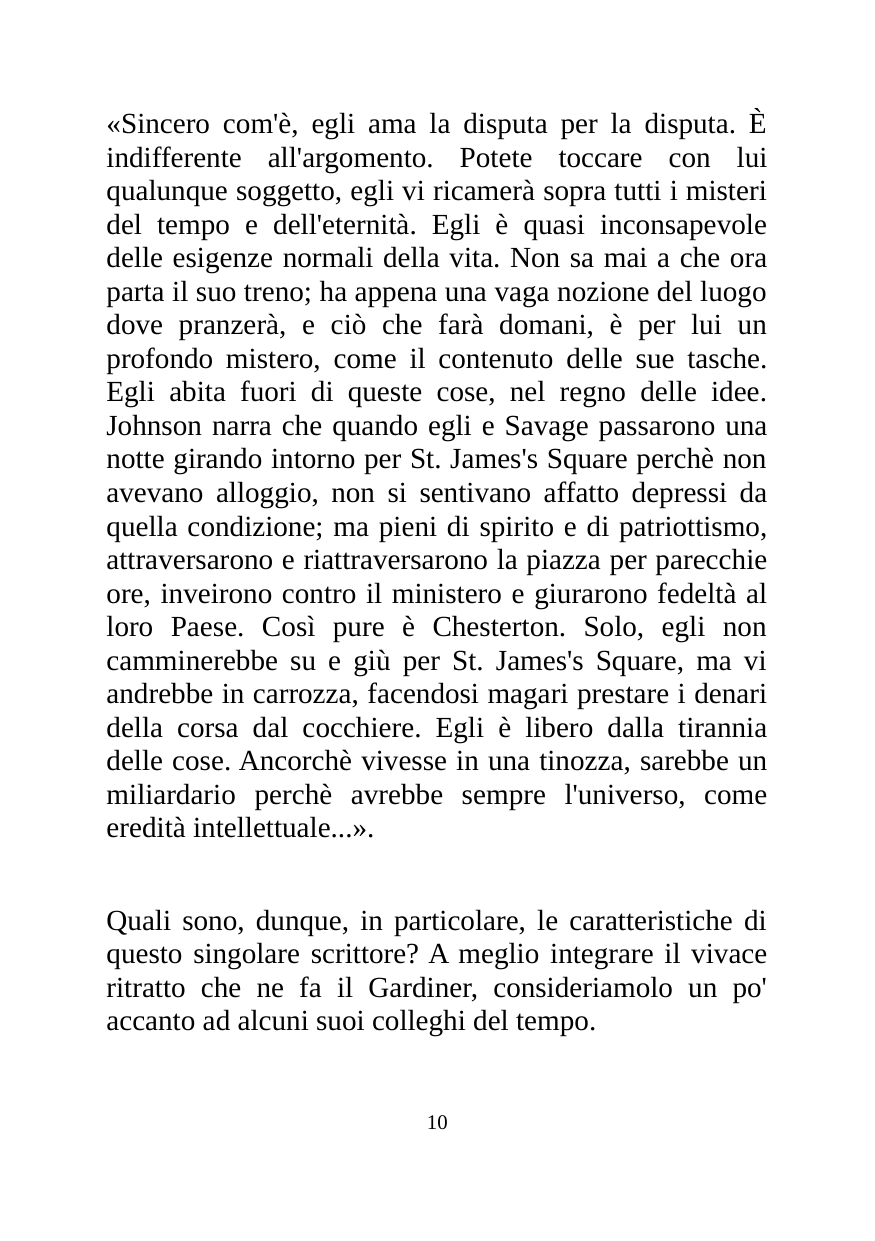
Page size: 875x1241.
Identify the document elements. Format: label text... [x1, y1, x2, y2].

text Quali sono, dunque, in particolare, le caratteristiche di questo singolare scrittore? A meglio integrare il vivace ritratto che ne fa il Gardiner, consideriamolo un po' accanto ad alcuni suoi colleghi del tempo. [106, 903, 768, 1037]
text «Sincero com'è, egli ama la disputa per la disputa. È indifferente all'argomento. Potete toccare con lui qualunque soggetto, egli vi ricamerà sopra tutti i misteri del tempo e dell'eternità. Egli è quasi inconsapevole delle esigenze normali della vita. Non sa mai a che ora parta il suo treno; ha appena una vaga nozione del luogo dove pranzerà, e ciò che farà domani, è per lui un profondo mistero, come il contenuto delle sue tasche. Egli abita fuori di queste cose, nel regno delle idee. Johnson narra che quando egli e Savage passarono una notte girando intorno per St. James's Square perchè non avevano alloggio, non si sentivano affatto depressi da quella condizione; ma pieni di spirito e di patriottismo, attraversarono e riattraversarono la piazza per parecchie ore, inveirono contro il ministero e giurarono fedeltà al loro Paese. Così pure è Chesterton. Solo, egli non camminerebbe su e giù per St. James's Square, ma vi andrebbe in carrozza, facendosi magari prestare i denari della corsa dal cocchiere. Egli è libero dalla tirannia delle cose. Ancorchè vivesse in una tinozza, sarebbe un miliardario perchè avrebbe sempre l'universo, come eredità intellettuale...». [106, 106, 768, 844]
